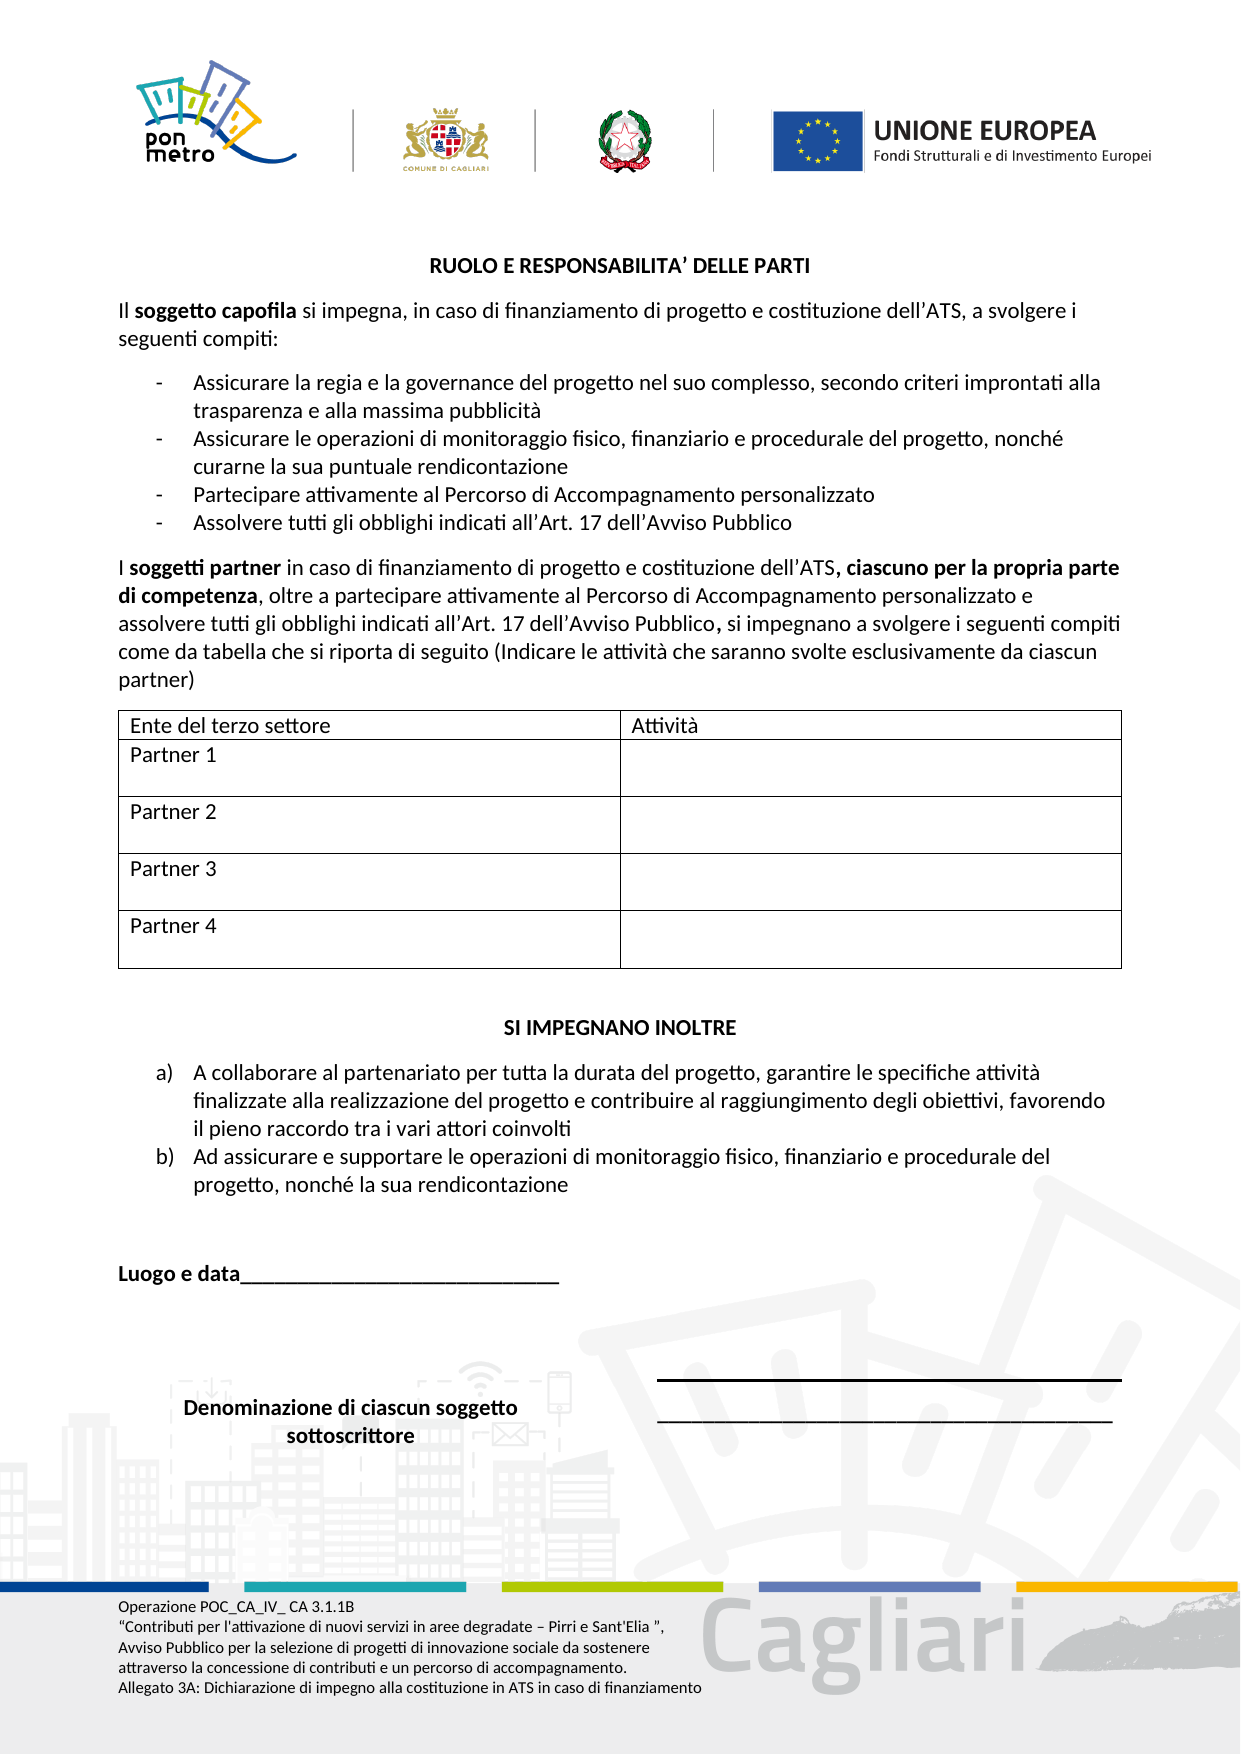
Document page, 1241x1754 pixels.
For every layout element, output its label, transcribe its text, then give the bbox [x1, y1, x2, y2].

list Assolvere tutti gli obblighi indicati all’Art. 17 dell’Avviso Pubblico [156, 508, 1122, 537]
picture [0, 1, 1241, 209]
list Ad assicurare e supportare le operazioni di monitoraggio fisico, finanziario e procedurale del progetto, nonché la sua rendicontazione [156, 1142, 1122, 1198]
list Assicurare la regia e la governance del progetto nel suo complesso, secondo criteri improntati alla trasparenza e alla massima pubblicità [156, 368, 1122, 424]
table_cell Partner 2 [119, 797, 620, 853]
text ________________________________________ [657, 1398, 1122, 1427]
list Assicurare le operazioni di monitoraggio fisico, finanziario e procedurale del progetto, nonché curarne la sua puntuale rendicontazione [156, 424, 1122, 481]
table_cell Partner 4 [119, 911, 620, 967]
table_cell Partner 1 [119, 740, 620, 796]
text Denominazione di ciascun soggetto sottoscrittore [118, 1393, 583, 1449]
table_cell [621, 797, 1121, 853]
text Il soggetto capofila si impegna, in caso di finanziamento di progetto e costituzione dell’ATS, a svolgere i seguenti compiti: [118, 296, 1122, 352]
list Partecipare attivamente al Percorso di Accompagnamento personalizzato [156, 481, 1122, 508]
list A collaborare al partenariato per tutta la durata del progetto, garantire le specifiche attività finalizzate alla realizzazione del progetto e contribuire al raggiungimento degli obiettivi, favorendo il pieno raccordo tra i vari attori coinvolti [156, 1058, 1122, 1142]
text I soggetti partner in caso di finanziamento di progetto e costituzione dell’ATS, ciascuno per la propria parte di competenza, oltre a partecipare attivamente al Percorso di Accompagnamento personalizzato e assolvere tutti gli obblighi indicati all’Art. 17 dell’Avviso Pubblico, si impegnano a svolgere i seguenti compiti come da tabella che si riporta di seguito (Indicare le attività che saranno svolte esclusivamente da ciascun partner) [118, 553, 1122, 693]
table_cell [621, 854, 1121, 910]
table_cell Partner 3 [119, 854, 620, 910]
table_cell [621, 740, 1121, 796]
text SI IMPEGNANO INOLTRE [118, 1013, 1122, 1041]
text RUOLO E RESPONSABILITA’ DELLE PARTI [118, 251, 1122, 279]
table_header Attività [621, 711, 1121, 739]
text Luogo e data____________________________ [118, 1259, 1122, 1287]
picture [0, 1157, 1241, 1754]
table_header Ente del terzo settore [119, 711, 620, 739]
table_cell [621, 911, 1121, 967]
